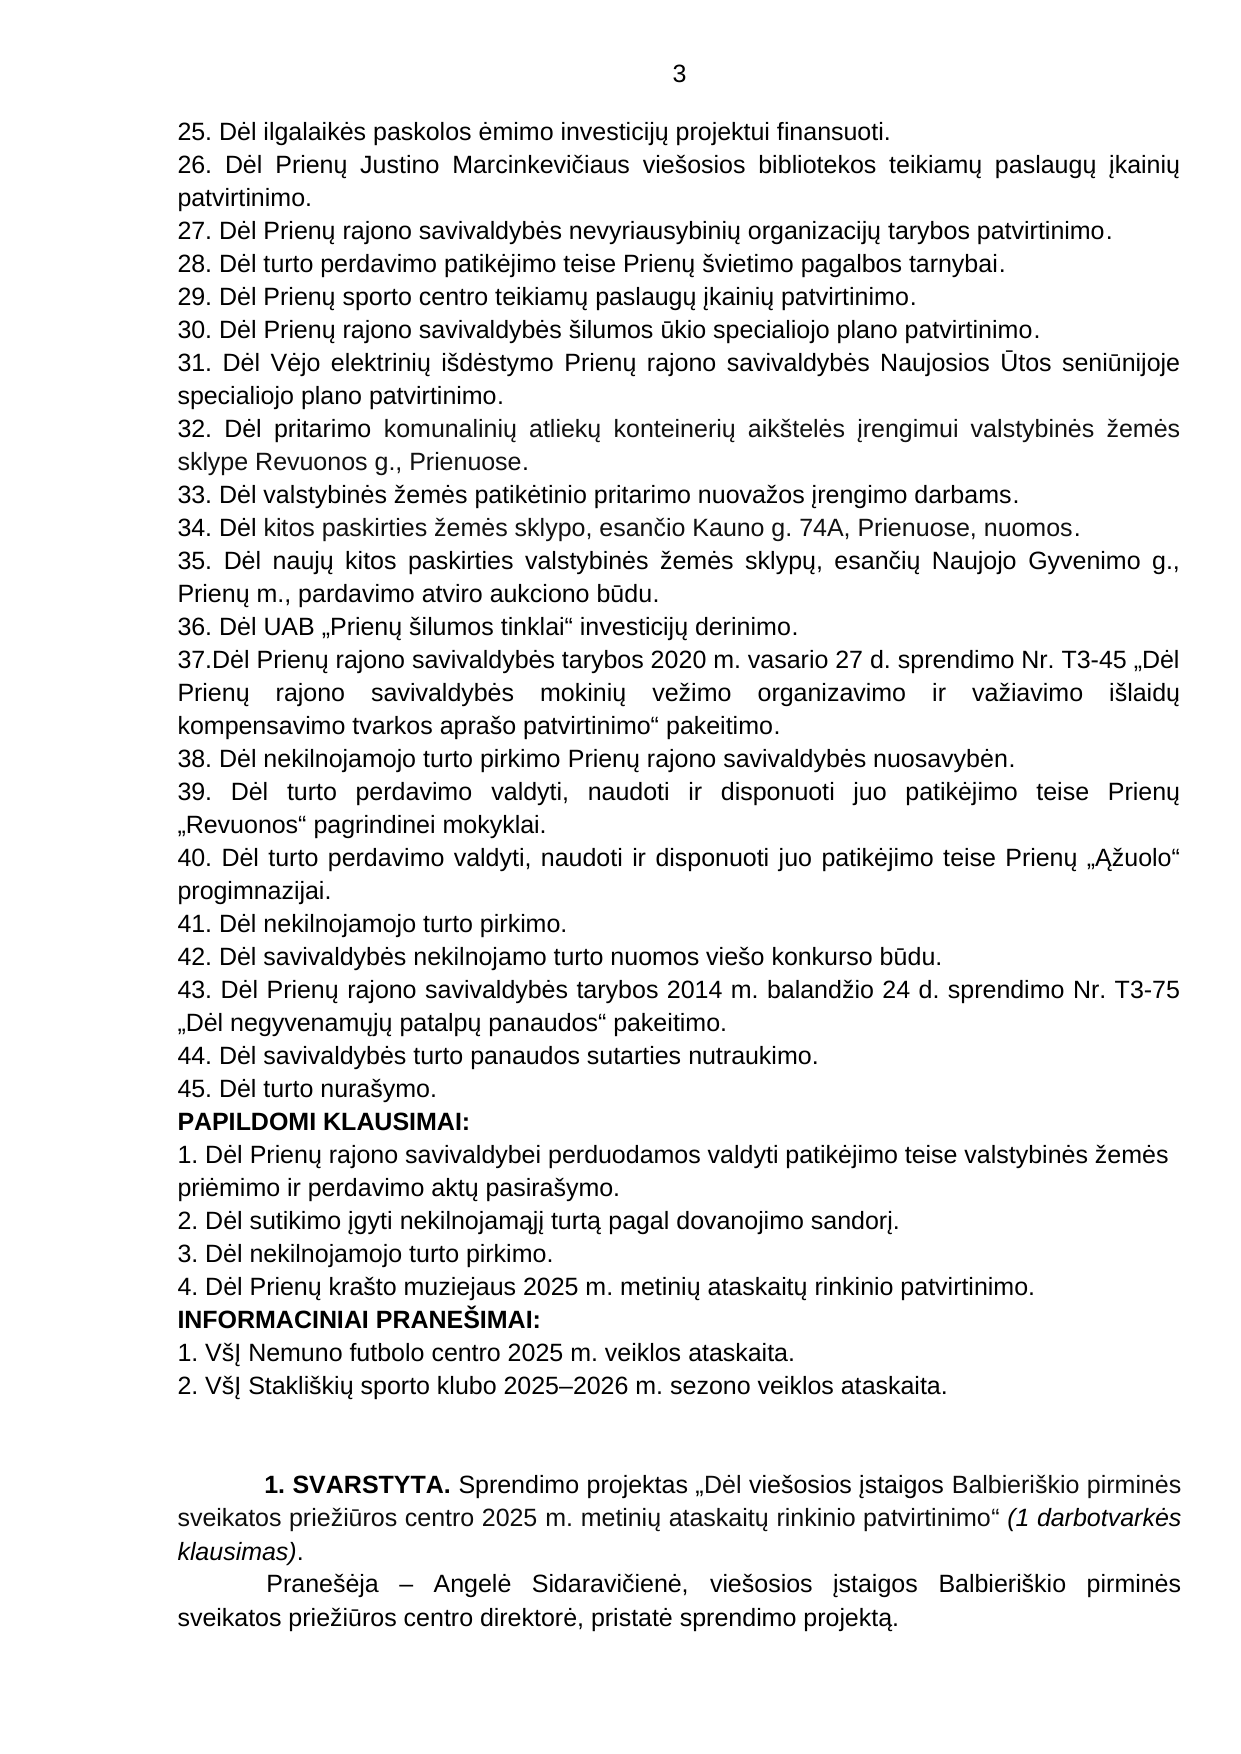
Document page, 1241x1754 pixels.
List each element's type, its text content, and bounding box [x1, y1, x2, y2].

text 36. Dėl UAB „Prienų šilumos tinklai“ investicijų derinimo. [177, 612, 1181, 641]
text INFORMACINIAI PRANEŠIMAI: [177, 1305, 1181, 1334]
text 25. Dėl ilgalaikės paskolos ėmimo investicijų projektui finansuoti. [177, 117, 1181, 145]
text 32. Dėl pritarimo komunalinių atliekų konteinerių aikštelės įrengimui valstybinės žemės sklype Revuonos g., Prienuose. [177, 414, 1181, 476]
text 26. Dėl Prienų Justino Marcinkevičiaus viešosios bibliotekos teikiamų paslaugų įkainių patvirtinimo. [177, 149, 1181, 211]
text 44. Dėl savivaldybės turto panaudos sutarties nutraukimo. [177, 1041, 1181, 1070]
text 30. Dėl Prienų rajono savivaldybės šilumos ūkio specialiojo plano patvirtinimo. [177, 315, 1181, 343]
text 1. VšĮ Nemuno futbolo centro 2025 m. veiklos ataskaita. [177, 1338, 1181, 1367]
text 34. Dėl kitos paskirties žemės sklypo, esančio Kauno g. 74A, Prienuose, nuomos. [177, 513, 1181, 542]
text 45. Dėl turto nurašymo. [177, 1074, 1181, 1103]
text 39. Dėl turto perdavimo valdyti, naudoti ir disponuoti juo patikėjimo teise Prienų „Revuonos“ pagrindinei mokyklai. [177, 777, 1181, 839]
text 29. Dėl Prienų sporto centro teikiamų paslaugų įkainių patvirtinimo. [177, 282, 1181, 310]
text 41. Dėl nekilnojamojo turto pirkimo. [177, 909, 1181, 938]
text 3. Dėl nekilnojamojo turto pirkimo. [177, 1239, 1181, 1268]
text 35. Dėl naujų kitos paskirties valstybinės žemės sklypų, esančių Naujojo Gyvenimo g., Prienų m., pardavimo atviro aukciono būdu. [177, 546, 1181, 608]
text Pranešėja – Angelė Sidaravičienė, viešosios įstaigos Balbieriškio pirminės sveikatos priežiūros centro direktorė, pristatė sprendimo projektą. [177, 1569, 1181, 1631]
text 2. Dėl sutikimo įgyti nekilnojamąjį turtą pagal dovanojimo sandorį. [177, 1206, 1181, 1235]
text 1. SVARSTYTA. Sprendimo projektas „Dėl viešosios įstaigos Balbieriškio pirminės sveikatos priežiūros centro 2025 m. metinių ataskaitų rinkinio patvirtinimo“ (1 darbotvarkės klausimas). [177, 1470, 1181, 1565]
text 27. Dėl Prienų rajono savivaldybės nevyriausybinių organizacijų tarybos patvirtinimo. [177, 216, 1181, 244]
text 37.Dėl Prienų rajono savivaldybės tarybos 2020 m. vasario 27 d. sprendimo Nr. T3-45 „Dėl Prienų rajono savivaldybės mokinių vežimo organizavimo ir važiavimo išlaidų kompensavimo tvarkos aprašo patvirtinimo“ pakeitimo. [177, 645, 1181, 740]
text 33. Dėl valstybinės žemės patikėtinio pritarimo nuovažos įrengimo darbams. [177, 480, 1181, 508]
text 4. Dėl Prienų krašto muziejaus 2025 m. metinių ataskaitų rinkinio patvirtinimo. [177, 1272, 1181, 1301]
text 43. Dėl Prienų rajono savivaldybės tarybos 2014 m. balandžio 24 d. sprendimo Nr. T3-75 „Dėl negyvenamųjų patalpų panaudos“ pakeitimo. [177, 975, 1181, 1037]
text 38. Dėl nekilnojamojo turto pirkimo Prienų rajono savivaldybės nuosavybėn. [177, 744, 1181, 773]
text PAPILDOMI KLAUSIMAI: [177, 1107, 1181, 1136]
text 42. Dėl savivaldybės nekilnojamo turto nuomos viešo konkurso būdu. [177, 942, 1181, 971]
text 40. Dėl turto perdavimo valdyti, naudoti ir disponuoti juo patikėjimo teise Prienų „Ąžuolo“ progimnazijai. [177, 843, 1181, 905]
text 31. Dėl Vėjo elektrinių išdėstymo Prienų rajono savivaldybės Naujosios Ūtos seniūnijoje specialiojo plano patvirtinimo. [177, 348, 1181, 409]
text 2. VšĮ Stakliškių sporto klubo 2025–2026 m. sezono veiklos ataskaita. [177, 1371, 1181, 1400]
text 28. Dėl turto perdavimo patikėjimo teise Prienų švietimo pagalbos tarnybai. [177, 249, 1181, 277]
text 1. Dėl Prienų rajono savivaldybei perduodamos valdyti patikėjimo teise valstybinės žemės priėmimo ir perdavimo aktų pasirašymo. [177, 1140, 1181, 1202]
